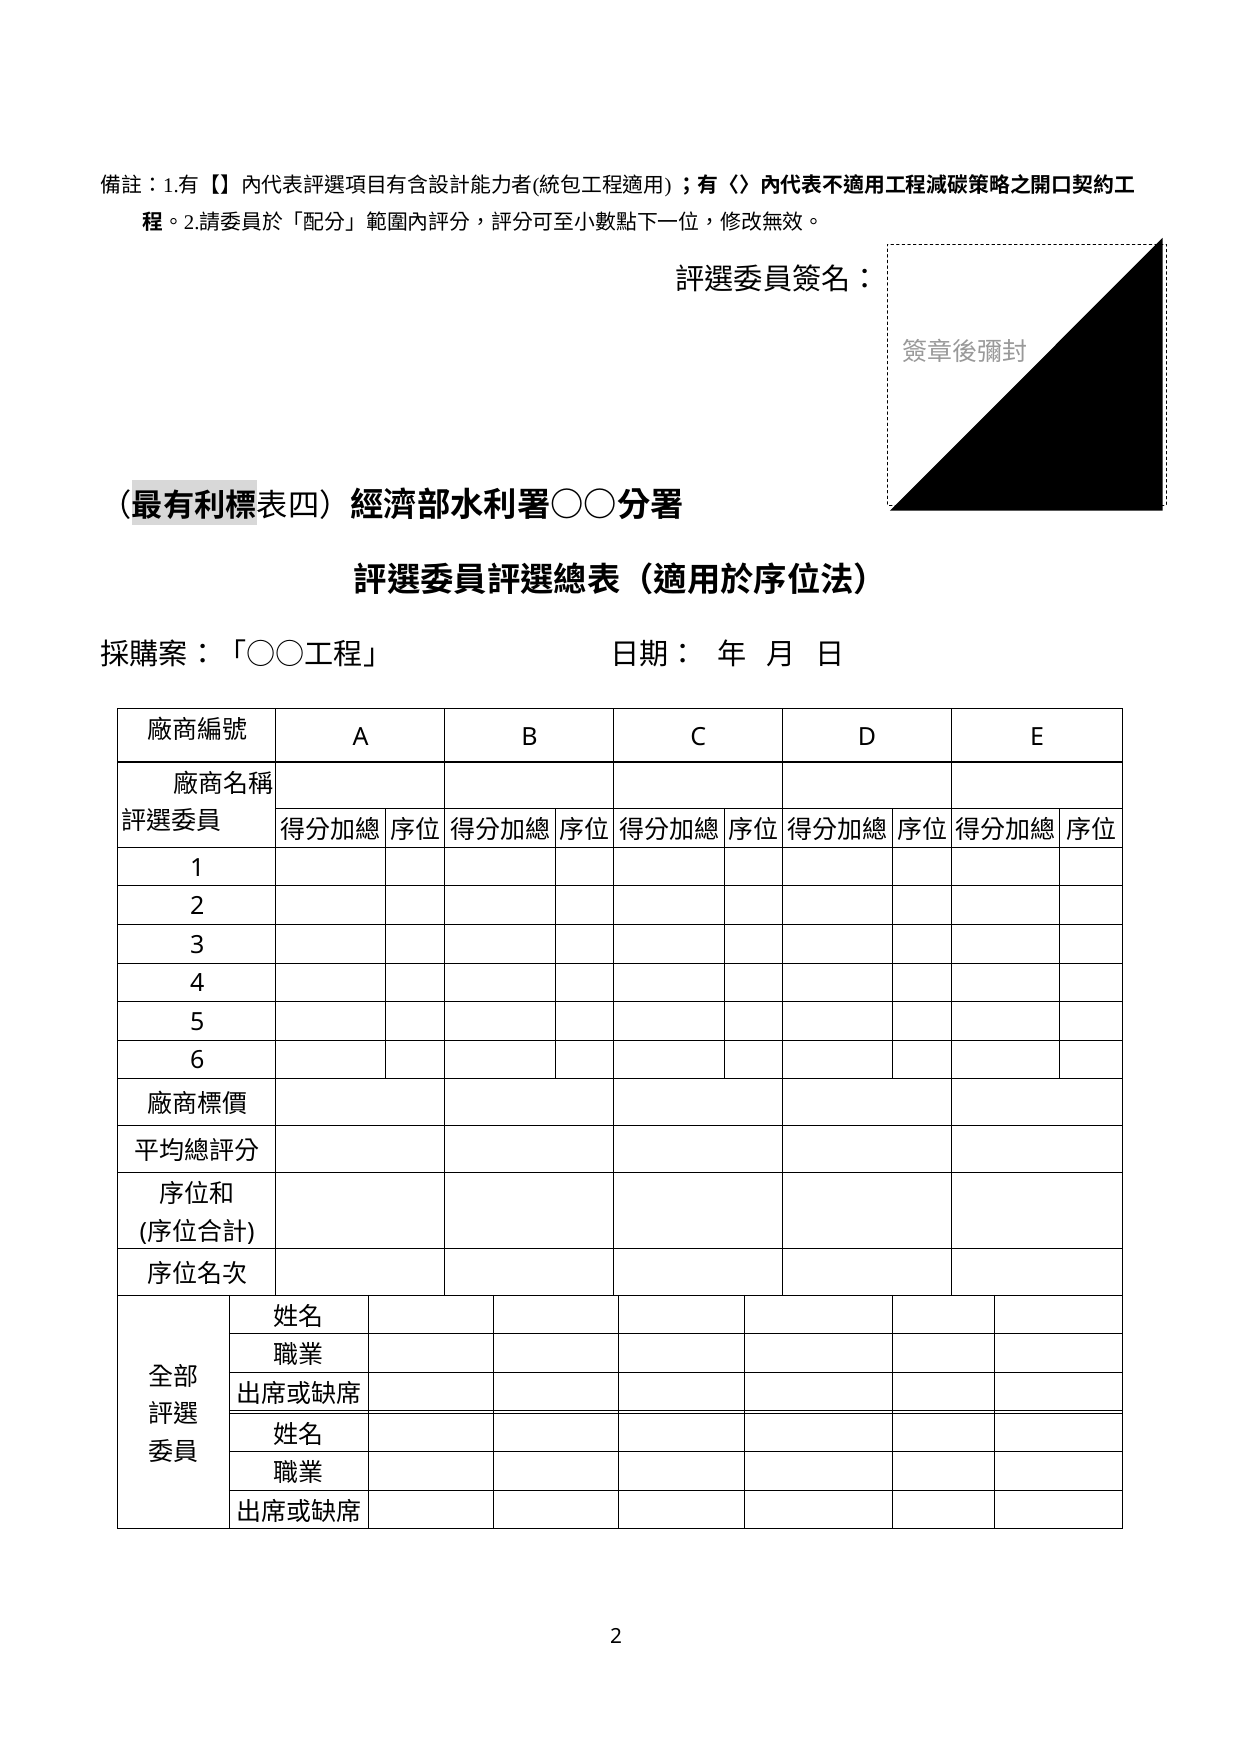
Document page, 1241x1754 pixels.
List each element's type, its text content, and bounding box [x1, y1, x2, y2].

table_cell [783, 1079, 951, 1125]
table_header 廠商編號 [118, 709, 275, 761]
table_cell [494, 1414, 618, 1451]
table_cell [386, 886, 444, 924]
table_cell [725, 886, 782, 924]
table_cell [783, 763, 951, 808]
table_cell 4 [118, 964, 275, 1001]
table_cell [745, 1334, 892, 1372]
table_cell [893, 848, 951, 885]
table_cell 出席或缺席 [230, 1373, 368, 1410]
table_cell 序位 [725, 809, 782, 847]
table_cell 2 [118, 886, 275, 924]
table_cell [276, 964, 385, 1001]
table_cell [952, 1173, 1122, 1248]
table_cell [783, 925, 892, 962]
table_cell [445, 1079, 613, 1125]
table_cell [952, 1041, 1059, 1078]
table_cell 序位 [1060, 809, 1122, 847]
table_cell [369, 1414, 493, 1451]
table_cell 姓名 [230, 1414, 368, 1451]
table_cell [556, 925, 613, 962]
table_cell 5 [118, 1002, 275, 1039]
table_cell [445, 763, 613, 808]
table_cell [725, 848, 782, 885]
table_cell [893, 1041, 951, 1078]
table_cell [995, 1452, 1122, 1489]
table_cell 出席或缺席 [230, 1491, 368, 1528]
table_cell [893, 1414, 994, 1451]
table_cell [445, 1002, 555, 1039]
table_cell 平均總評分 [118, 1126, 275, 1172]
table_cell 序位 [556, 809, 613, 847]
table_cell 廠商名稱 評選委員 [118, 763, 275, 847]
table_cell [893, 1452, 994, 1489]
table_cell [952, 1126, 1122, 1172]
table_cell 得分加總 [952, 809, 1059, 847]
table_cell [995, 1373, 1122, 1410]
table_cell [783, 1126, 951, 1172]
table_cell [1060, 925, 1122, 962]
table_header B [445, 709, 613, 761]
table_cell [725, 964, 782, 1001]
table_cell 序位和 (序位合計) [118, 1173, 275, 1248]
table_cell [995, 1334, 1122, 1372]
table_cell [494, 1373, 618, 1410]
table_cell [614, 1126, 782, 1172]
table_cell [276, 886, 385, 924]
table_cell [1060, 886, 1122, 924]
table_cell [783, 848, 892, 885]
table_cell [745, 1373, 892, 1410]
table_cell [614, 763, 782, 808]
table_cell [1060, 1041, 1122, 1078]
table_cell [494, 1334, 618, 1372]
table_cell [276, 848, 385, 885]
table_cell 序位名次 [118, 1249, 275, 1295]
table_cell [614, 1002, 724, 1039]
table_cell [619, 1373, 744, 1410]
table_cell [745, 1452, 892, 1489]
table_cell [725, 1002, 782, 1039]
table_cell 得分加總 [276, 809, 385, 847]
table_cell [619, 1491, 744, 1528]
table_header A [276, 709, 444, 761]
table_cell [745, 1491, 892, 1528]
table_cell [386, 1002, 444, 1039]
table_cell [614, 964, 724, 1001]
table_cell 得分加總 [783, 809, 892, 847]
table_cell [783, 886, 892, 924]
table_cell 得分加總 [445, 809, 555, 847]
table_cell [494, 1491, 618, 1528]
text 程。2.請委員於「配分」範圍內評分，評分可至小數點下一位，修改無效。 [100, 202, 1140, 239]
table_cell [276, 925, 385, 962]
table_header C [614, 709, 782, 761]
table_cell [369, 1373, 493, 1410]
table_cell [783, 1249, 951, 1295]
table_cell 3 [118, 925, 275, 962]
text _________________ [100, 314, 1085, 389]
table_cell [893, 925, 951, 962]
table_cell [276, 763, 444, 808]
table_cell [745, 1296, 892, 1333]
table_cell [556, 1041, 613, 1078]
table_cell [995, 1296, 1122, 1333]
table_cell 職業 [230, 1334, 368, 1372]
text 評選委員簽名： [100, 239, 1140, 314]
table_cell [445, 1249, 613, 1295]
table_cell [445, 886, 555, 924]
table_cell [276, 1041, 385, 1078]
table_cell [952, 925, 1059, 962]
table_cell [614, 886, 724, 924]
table_cell 序位 [893, 809, 951, 847]
table_cell 職業 [230, 1452, 368, 1489]
text [912, 1675, 1050, 1754]
table_cell [494, 1296, 618, 1333]
table_cell [386, 964, 444, 1001]
table_header E [952, 709, 1122, 761]
table_cell [725, 1041, 782, 1078]
table_cell [725, 925, 782, 962]
table_cell [369, 1334, 493, 1372]
table_cell [556, 1002, 613, 1039]
table_cell [952, 964, 1059, 1001]
text 採購案：「○○工程」 日期： 年 月 日 [100, 614, 1140, 689]
table_cell [995, 1414, 1122, 1451]
table_cell [619, 1414, 744, 1451]
table_cell [386, 925, 444, 962]
table_cell [1060, 848, 1122, 885]
table_cell [783, 1002, 892, 1039]
text 評選委員評選總表（適用於序位法） [100, 539, 1140, 614]
table_cell [614, 848, 724, 885]
table_cell [783, 964, 892, 1001]
table_cell [386, 848, 444, 885]
table_cell [445, 1173, 613, 1248]
table_cell [276, 1249, 444, 1295]
table_cell [619, 1452, 744, 1489]
table_cell 1 [118, 848, 275, 885]
table_cell [386, 1041, 444, 1078]
table_cell 得分加總 [614, 809, 724, 847]
table_cell [369, 1296, 493, 1333]
table_cell [952, 1079, 1122, 1125]
table_cell [893, 1002, 951, 1039]
table_cell [614, 1173, 782, 1248]
table_cell [1060, 1002, 1122, 1039]
table_cell [893, 1296, 994, 1333]
table_cell [952, 1002, 1059, 1039]
table_cell [445, 848, 555, 885]
table_cell 姓名 [230, 1296, 368, 1333]
table_cell [369, 1491, 493, 1528]
table_cell [556, 964, 613, 1001]
table_cell [893, 886, 951, 924]
table_cell [276, 1002, 385, 1039]
table_cell [445, 925, 555, 962]
table_cell [369, 1452, 493, 1489]
table_cell [445, 1126, 613, 1172]
text 備註：1.有【】內代表評選項目有含設計能力者(統包工程適用) ；有〈〉內代表不適用工程減碳策略之開口契約工 [100, 164, 1140, 202]
table_header D [783, 709, 951, 761]
table_cell [556, 886, 613, 924]
table_cell [952, 886, 1059, 924]
table_cell [952, 1249, 1122, 1295]
table_cell 廠商標價 [118, 1079, 275, 1125]
table_cell [1060, 964, 1122, 1001]
table_cell [445, 1041, 555, 1078]
table_cell [893, 1373, 994, 1410]
text （最有利標表四）經濟部水利署○○分署 [100, 464, 1140, 539]
table_cell [614, 1249, 782, 1295]
table_cell 全部 評選 委員 [118, 1296, 229, 1528]
table_cell 6 [118, 1041, 275, 1078]
table_cell [619, 1334, 744, 1372]
table_cell [952, 848, 1059, 885]
table_cell [783, 1041, 892, 1078]
table_cell [614, 925, 724, 962]
table_cell [952, 763, 1122, 808]
table_cell [276, 1126, 444, 1172]
table_cell [995, 1491, 1122, 1528]
table_cell [276, 1079, 444, 1125]
table_cell [614, 1079, 782, 1125]
table_cell [893, 964, 951, 1001]
table_cell [893, 1334, 994, 1372]
table_cell [783, 1173, 951, 1248]
table_cell [556, 848, 613, 885]
table_cell [619, 1296, 744, 1333]
table_cell 序位 [386, 809, 444, 847]
table_cell [745, 1414, 892, 1451]
table_cell [445, 964, 555, 1001]
table_cell [494, 1452, 618, 1489]
table_cell [893, 1491, 994, 1528]
table_cell [276, 1173, 444, 1248]
table_cell [614, 1041, 724, 1078]
